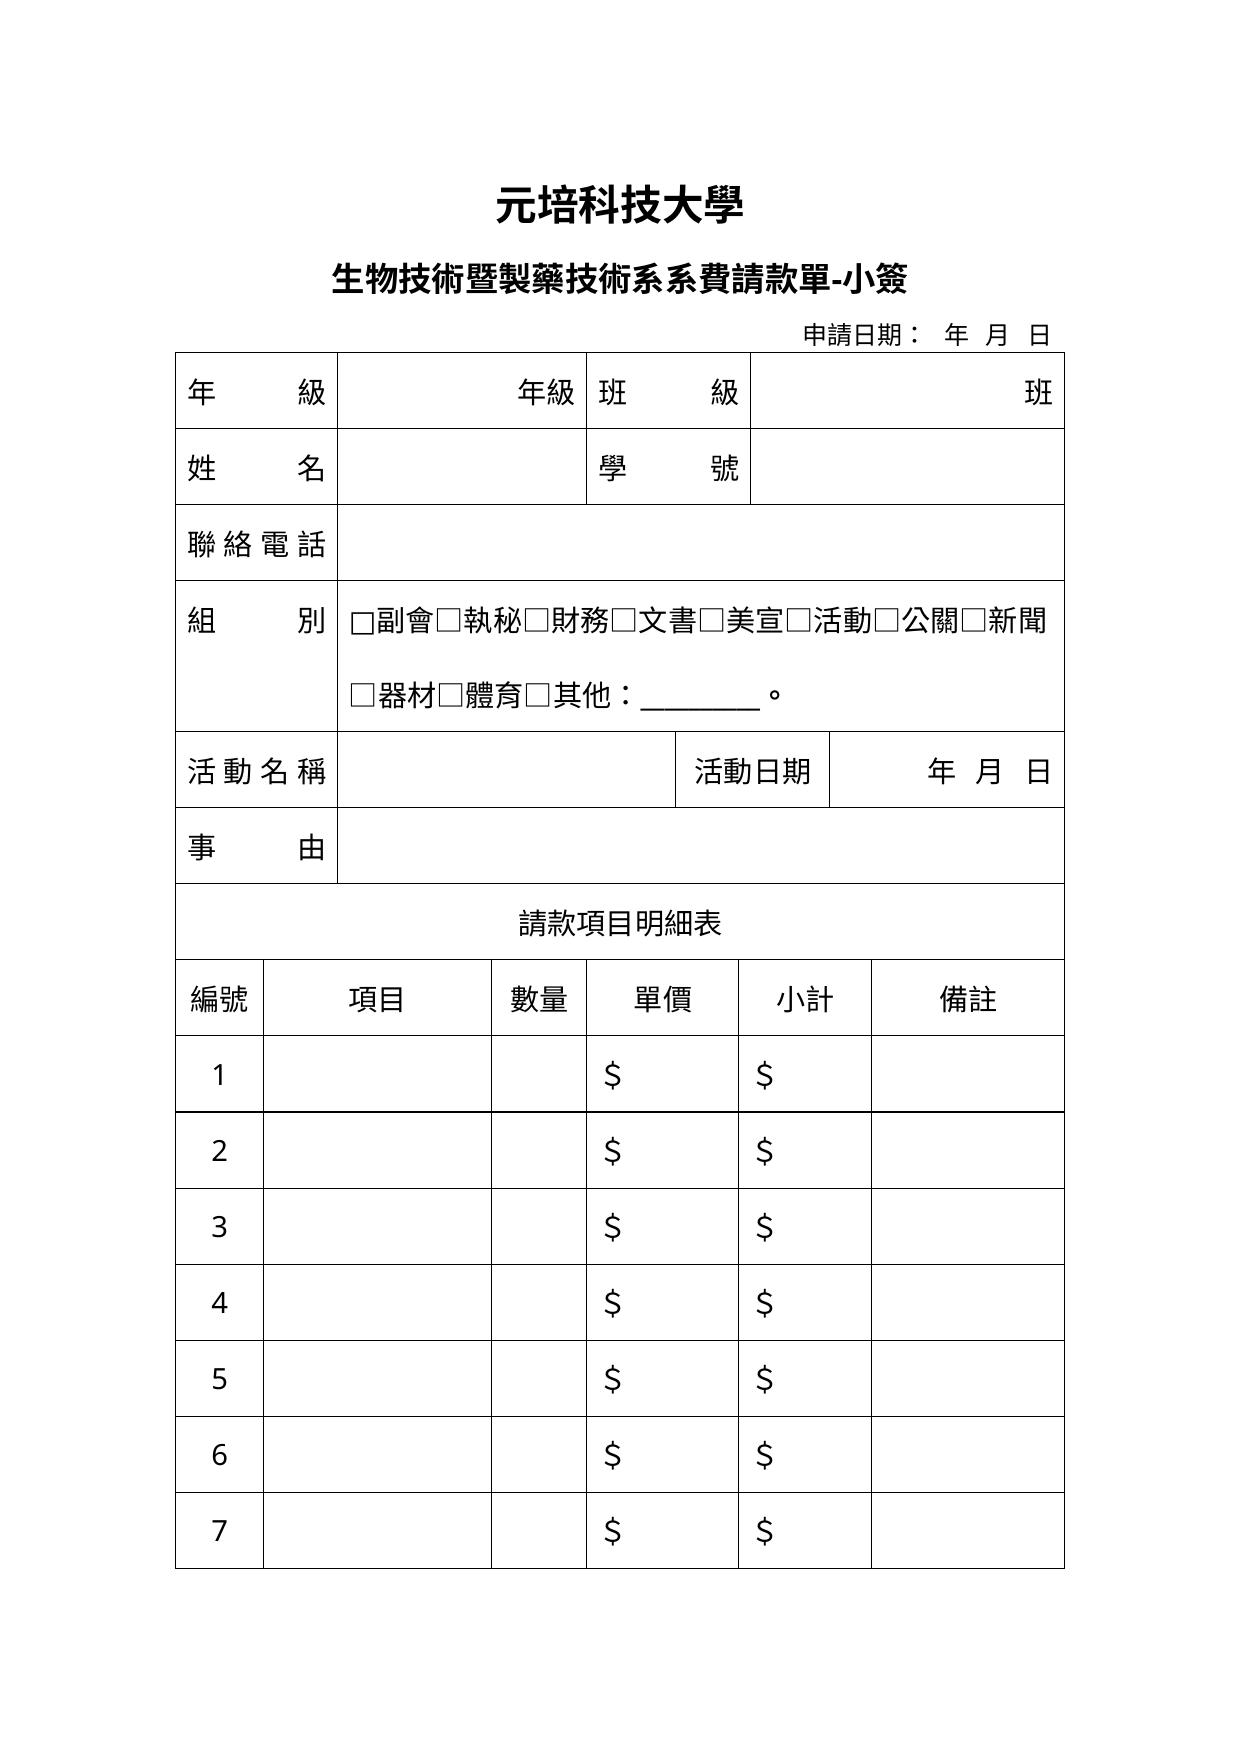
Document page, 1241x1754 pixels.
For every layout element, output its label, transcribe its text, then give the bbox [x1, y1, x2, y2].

table_cell 項目 [264, 960, 491, 1035]
table_cell [872, 1113, 1064, 1187]
table_cell [264, 1113, 491, 1187]
table_cell 組別 [176, 581, 337, 731]
table_cell [264, 1417, 491, 1492]
table_cell 學號 [587, 429, 750, 504]
text 生物技術暨製藥技術系系費請款單-小簽 [187, 239, 1053, 314]
table_cell 4 [176, 1265, 263, 1339]
table_header 班 [751, 353, 1064, 428]
table_cell [492, 1265, 586, 1339]
table_cell [338, 732, 675, 807]
table_cell 聯絡電話 [176, 505, 337, 580]
table_cell [492, 1113, 586, 1187]
table_cell [492, 1493, 586, 1568]
table_cell [264, 1493, 491, 1568]
table_cell ＄ [587, 1189, 738, 1263]
table_cell ＄ [587, 1493, 738, 1568]
table_cell ＄ [739, 1113, 871, 1187]
table_cell 數量 [492, 960, 586, 1035]
table_cell [751, 429, 1064, 504]
table_cell 7 [176, 1493, 263, 1568]
table_header 班級 [587, 353, 750, 428]
table_cell [264, 1036, 491, 1111]
table_cell [264, 1265, 491, 1339]
table_cell [264, 1341, 491, 1416]
table_cell ＄ [739, 1493, 871, 1568]
table_header 年級 [338, 353, 586, 428]
table_cell ＄ [739, 1417, 871, 1492]
table_cell 請款項目明細表 [176, 884, 1064, 959]
table_cell [492, 1036, 586, 1111]
table_cell ＄ [587, 1036, 738, 1111]
table_cell [872, 1189, 1064, 1263]
table_cell [338, 808, 1064, 883]
text 申請日期： 年 月 日 [187, 314, 1053, 352]
table_cell ＄ [587, 1113, 738, 1187]
table_cell [492, 1341, 586, 1416]
table_cell [872, 1493, 1064, 1568]
table_cell ＄ [739, 1189, 871, 1263]
table_cell 編號 [176, 960, 263, 1035]
table_cell [338, 505, 1064, 580]
table_cell 活動名稱 [176, 732, 337, 807]
table_cell 2 [176, 1113, 263, 1187]
table_cell [338, 429, 586, 504]
table_cell ＄ [739, 1341, 871, 1416]
table_cell 6 [176, 1417, 263, 1492]
table_cell 小計 [739, 960, 871, 1035]
table_cell [872, 1036, 1064, 1111]
table_cell 1 [176, 1036, 263, 1111]
table_cell 3 [176, 1189, 263, 1263]
text 元培科技大學 [187, 164, 1053, 239]
table_cell ＄ [587, 1341, 738, 1416]
table_cell □副會□執秘□財務□文書□美宣□活動□公關□新聞□器材□體育□其他：__________。 [338, 581, 1064, 731]
table_cell 年 月 日 [830, 732, 1064, 807]
table_cell 單價 [587, 960, 738, 1035]
table_cell 5 [176, 1341, 263, 1416]
table_cell [492, 1417, 586, 1492]
table_cell ＄ [739, 1036, 871, 1111]
table_cell 事由 [176, 808, 337, 883]
table_cell 活動日期 [676, 732, 829, 807]
table_cell ＄ [739, 1265, 871, 1339]
table_cell [872, 1417, 1064, 1492]
table_cell [872, 1341, 1064, 1416]
table_header 年級 [176, 353, 337, 428]
table_cell [872, 1265, 1064, 1339]
table_cell ＄ [587, 1265, 738, 1339]
table_cell [264, 1189, 491, 1263]
table_cell ＄ [587, 1417, 738, 1492]
table_cell [492, 1189, 586, 1263]
table_cell 備註 [872, 960, 1064, 1035]
table_cell 姓名 [176, 429, 337, 504]
